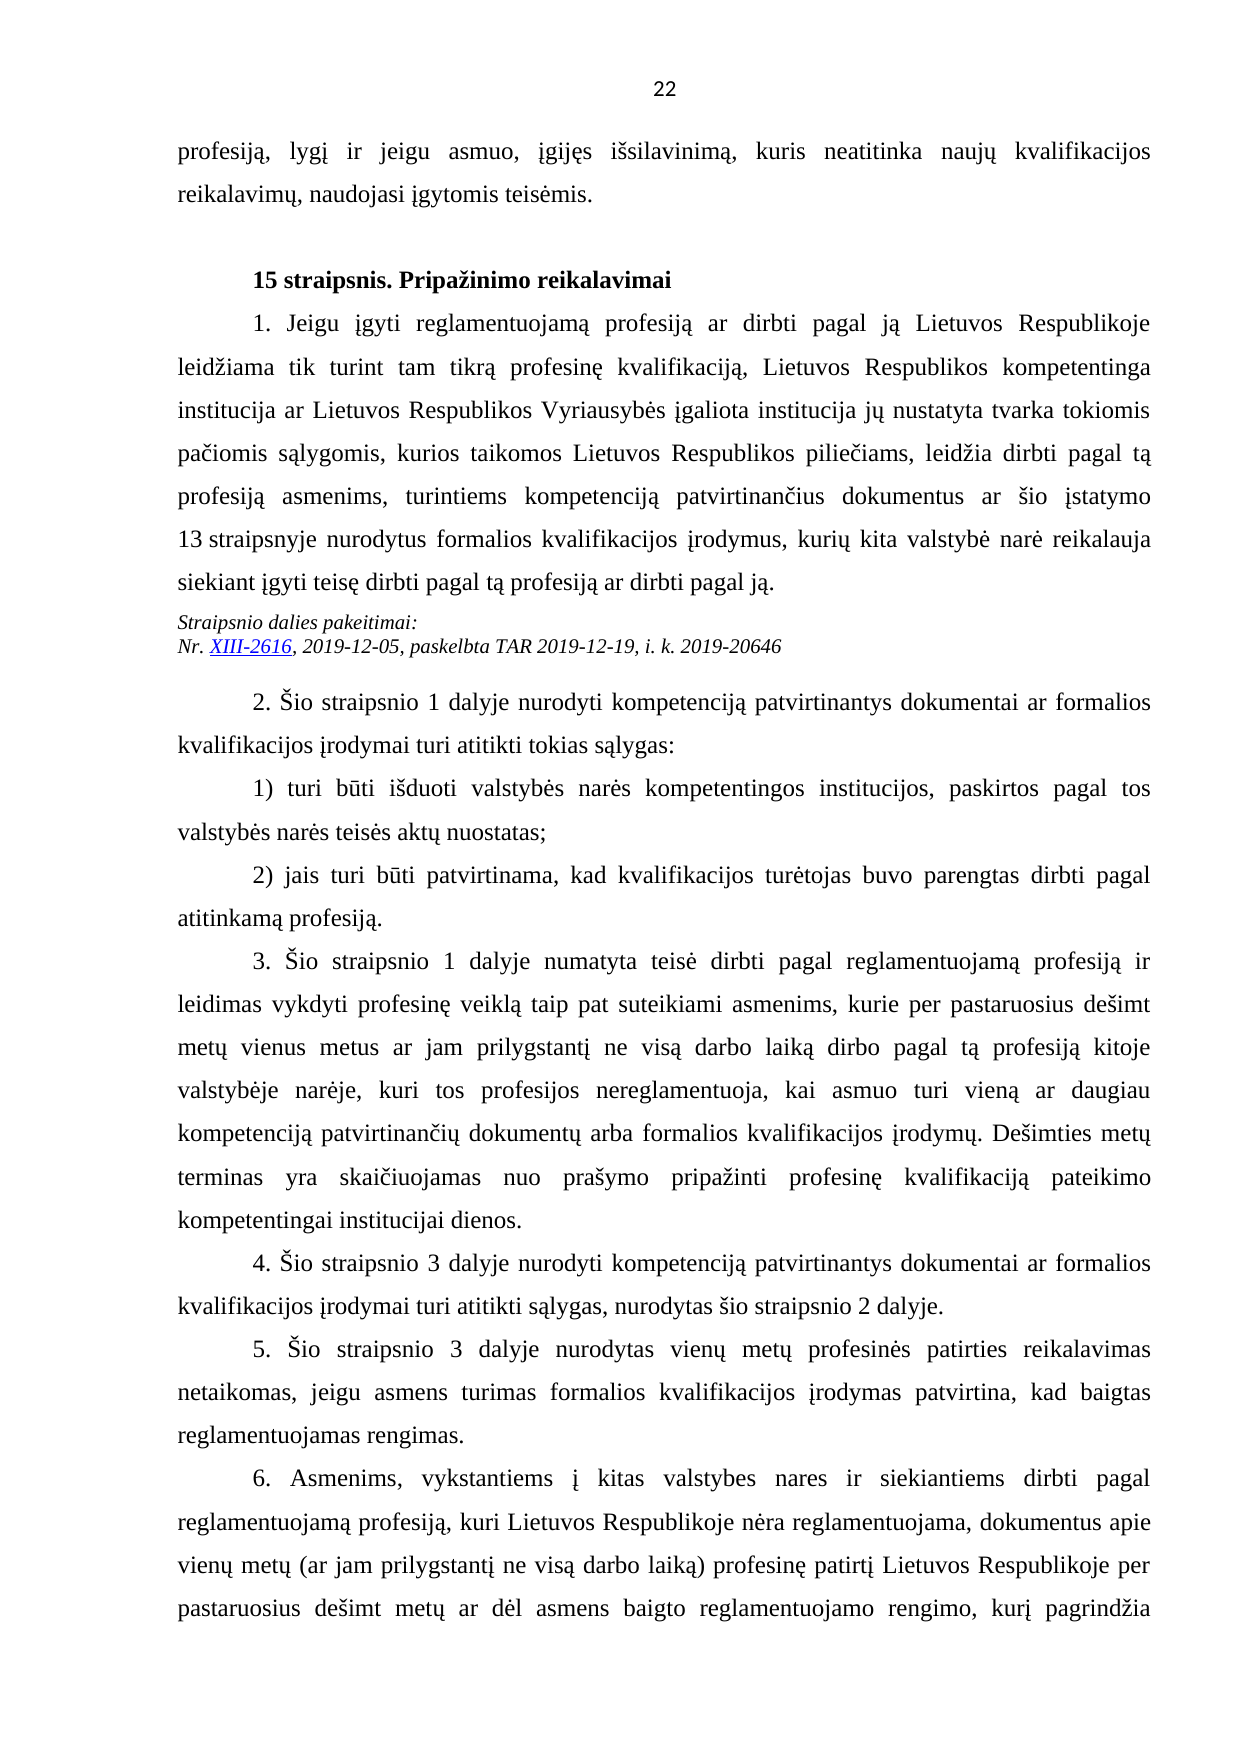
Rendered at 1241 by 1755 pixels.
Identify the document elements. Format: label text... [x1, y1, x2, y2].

text 2) jais turi būti patvirtinama, kad kvalifikacijos turėtojas buvo parengtas dirbti pagal atitinkamą profesiją. [177, 860, 1152, 932]
text 2. Šio straipsnio 1 dalyje nurodyti kompetenciją patvirtinantys dokumentai ar formalios kvalifikacijos įrodymai turi atitikti tokias sąlygas: [177, 687, 1152, 759]
text Nr. XIII-2616, 2019-12-05, paskelbta TAR 2019-12-19, i. k. 2019-20646 [177, 634, 1152, 658]
text Straipsnio dalies pakeitimai: [177, 610, 1152, 634]
text profesiją, lygį ir jeigu asmuo, įgijęs išsilavinimą, kuris neatitinka naujų kvalifikacijos reikalavimų, naudojasi įgytomis teisėmis. [177, 136, 1152, 208]
text 1) turi būti išduoti valstybės narės kompetentingos institucijos, paskirtos pagal tos valstybės narės teisės aktų nuostatas; [177, 773, 1152, 845]
text 1. Jeigu įgyti reglamentuojamą profesiją ar dirbti pagal ją Lietuvos Respublikoje leidžiama tik turint tam tikrą profesinę kvalifikaciją, Lietuvos Respublikos kompetentinga institucija ar Lietuvos Respublikos Vyriausybės įgaliota institucija jų nustatyta tvarka tokiomis pačiomis sąlygomis, kurios taikomos Lietuvos Respublikos piliečiams, leidžia dirbti pagal tą profesiją asmenims, turintiems kompetenciją patvirtinančius dokumentus ar šio įstatymo 13 straipsnyje nurodytus formalios kvalifikacijos įrodymus, kurių kita valstybė narė reikalauja siekiant įgyti teisę dirbti pagal tą profesiją ar dirbti pagal ją. [177, 308, 1152, 596]
text 5. Šio straipsnio 3 dalyje nurodytas vienų metų profesinės patirties reikalavimas netaikomas, jeigu asmens turimas formalios kvalifikacijos įrodymas patvirtina, kad baigtas reglamentuojamas rengimas. [177, 1334, 1152, 1449]
text 6. Asmenims, vykstantiems į kitas valstybes nares ir siekiantiems dirbti pagal reglamentuojamą profesiją, kuri Lietuvos Respublikoje nėra reglamentuojama, dokumentus apie vienų metų (ar jam prilygstantį ne visą darbo laiką) profesinę patirtį Lietuvos Respublikoje per pastaruosius dešimt metų ar dėl asmens baigto reglamentuojamo rengimo, kurį pagrindžia [177, 1463, 1152, 1622]
text 4. Šio straipsnio 3 dalyje nurodyti kompetenciją patvirtinantys dokumentai ar formalios kvalifikacijos įrodymai turi atitikti sąlygas, nurodytas šio straipsnio 2 dalyje. [177, 1248, 1152, 1320]
text 3. Šio straipsnio 1 dalyje numatyta teisė dirbti pagal reglamentuojamą profesiją ir leidimas vykdyti profesinę veiklą taip pat suteikiami asmenims, kurie per pastaruosius dešimt metų vienus metus ar jam prilygstantį ne visą darbo laiką dirbo pagal tą profesiją kitoje valstybėje narėje, kuri tos profesijos nereglamentuoja, kai asmuo turi vieną ar daugiau kompetenciją patvirtinančių dokumentų arba formalios kvalifikacijos įrodymų. Dešimties metų terminas yra skaičiuojamas nuo prašymo pripažinti profesinę kvalifikaciją pateikimo kompetentingai institucijai dienos. [177, 946, 1152, 1233]
text 15 straipsnis. Pripažinimo reikalavimai [177, 265, 1152, 294]
